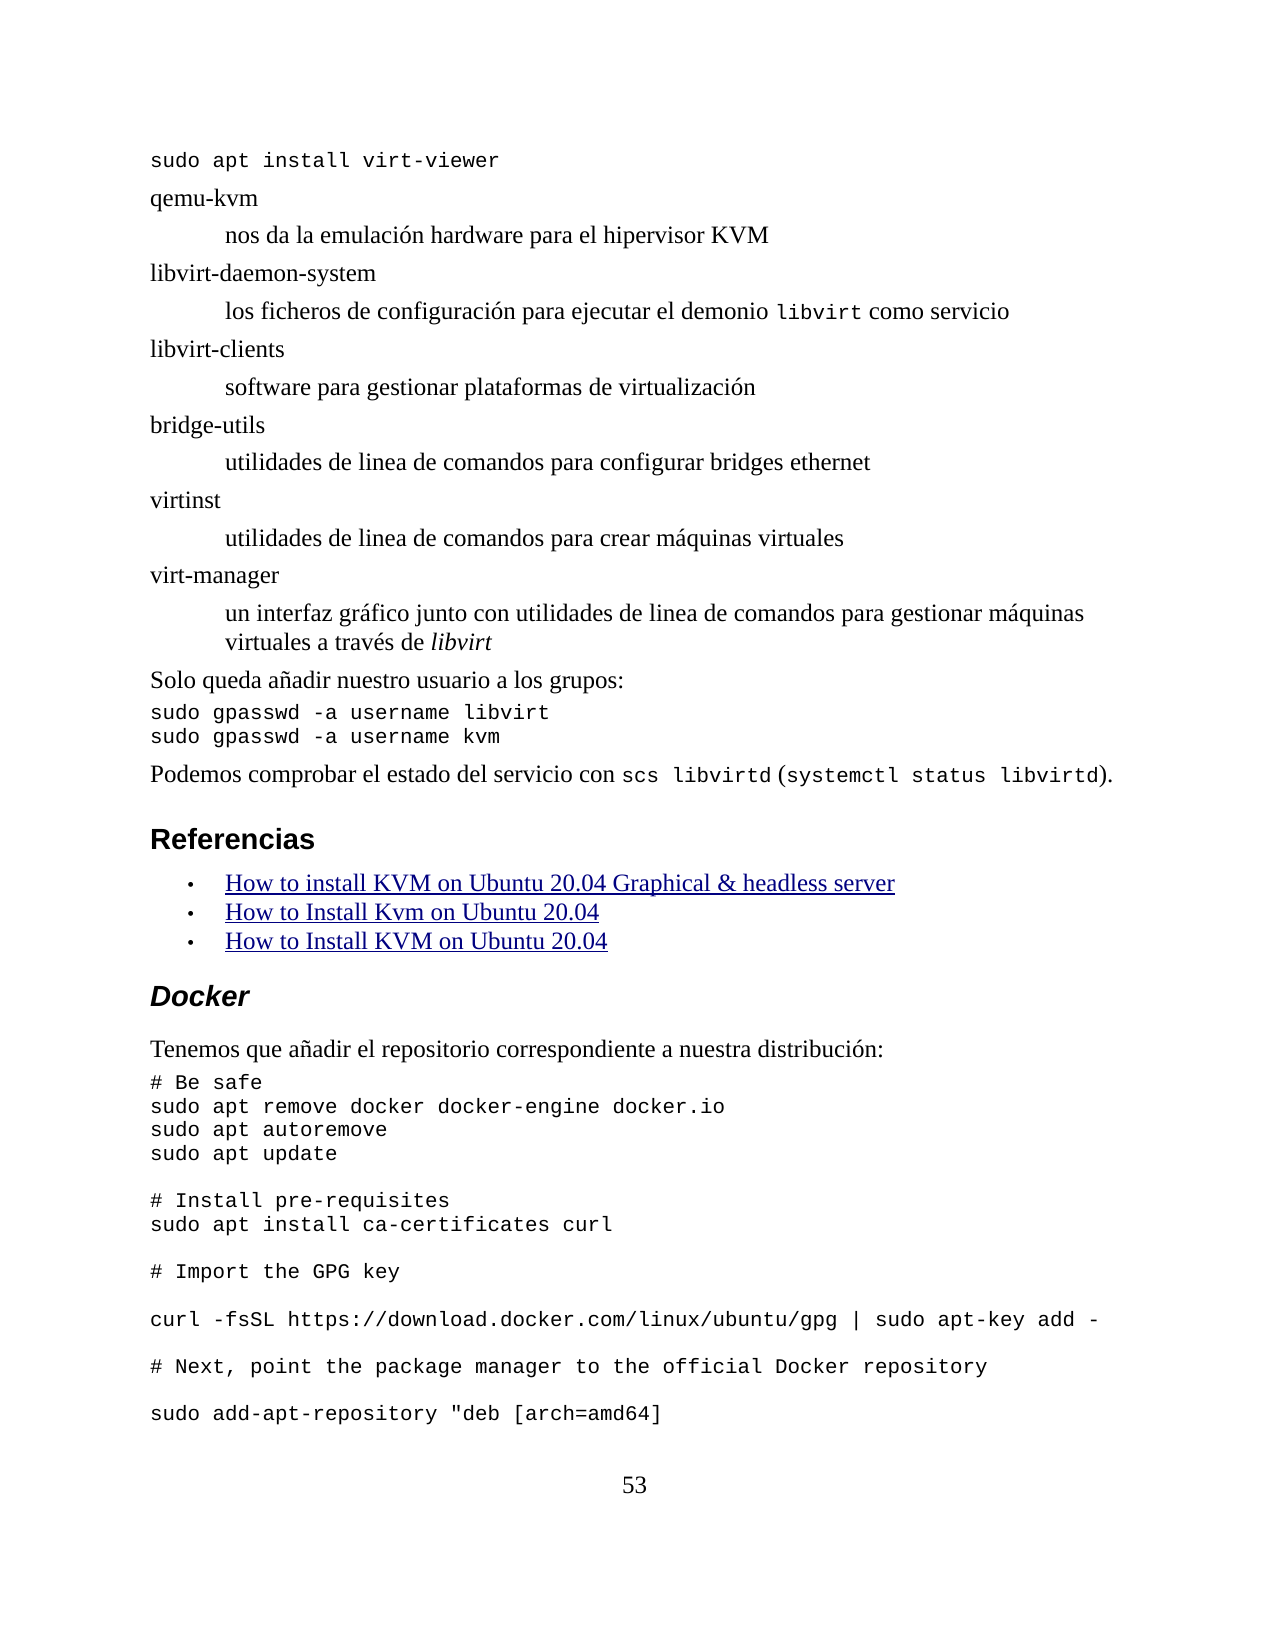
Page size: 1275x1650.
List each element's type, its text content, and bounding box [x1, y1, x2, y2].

text software para gestionar plataformas de virtualización [225, 372, 1125, 401]
text utilidades de linea de comandos para configurar bridges ethernet [225, 447, 1125, 476]
text virt-manager [150, 561, 1125, 589]
subtitle Referencias [150, 822, 1125, 856]
list How to install KVM on Ubuntu 20.04 Graphical & headless server [187, 868, 1125, 897]
text sudo gpasswd -a username kvm [150, 726, 1125, 750]
list How to Install Kvm on Ubuntu 20.04 [187, 897, 1125, 926]
subtitle Docker [150, 979, 1125, 1013]
text sudo gpasswd -a username libvirt [150, 702, 1125, 726]
text los ficheros de configuración para ejecutar el demonio libvirt como servicio [225, 296, 1125, 325]
text sudo apt install virt-viewer [150, 150, 1125, 174]
text sudo apt update [150, 1143, 1125, 1167]
text Podemos comprobar el estado del servicio con scs libvirtd (systemctl status libvirtd). [150, 759, 1125, 788]
text curl -fsSL https://download.docker.com/linux/ubuntu/gpg | sudo apt-key add - [150, 1309, 1125, 1332]
text bridge-utils [150, 410, 1125, 438]
list How to Install KVM on Ubuntu 20.04 [187, 926, 1125, 954]
text libvirt-clients [150, 334, 1125, 363]
text sudo add-apt-repository "deb [arch=amd64] [150, 1403, 1125, 1427]
text utilidades de linea de comandos para crear máquinas virtuales [225, 523, 1125, 552]
text # Install pre-requisites [150, 1190, 1125, 1214]
text # Next, point the package manager to the official Docker repository [150, 1356, 1125, 1379]
text # Be safe [150, 1072, 1125, 1096]
text sudo apt install ca-certificates curl [150, 1214, 1125, 1238]
text qemu-kvm [150, 183, 1125, 211]
text Tenemos que añadir el repositorio correspondiente a nuestra distribución: [150, 1034, 1125, 1063]
text Solo queda añadir nuestro usuario a los grupos: [150, 665, 1125, 693]
text sudo apt remove docker docker-engine docker.io [150, 1096, 1125, 1119]
text virtinst [150, 485, 1125, 514]
text nos da la emulación hardware para el hipervisor KVM [225, 220, 1125, 249]
text sudo apt autoremove [150, 1119, 1125, 1143]
text libvirt-daemon-system [150, 258, 1125, 287]
text # Import the GPG key [150, 1261, 1125, 1285]
text un interfaz gráfico junto con utilidades de linea de comandos para gestionar máquinas virtuales a través de libvirt [225, 598, 1125, 656]
